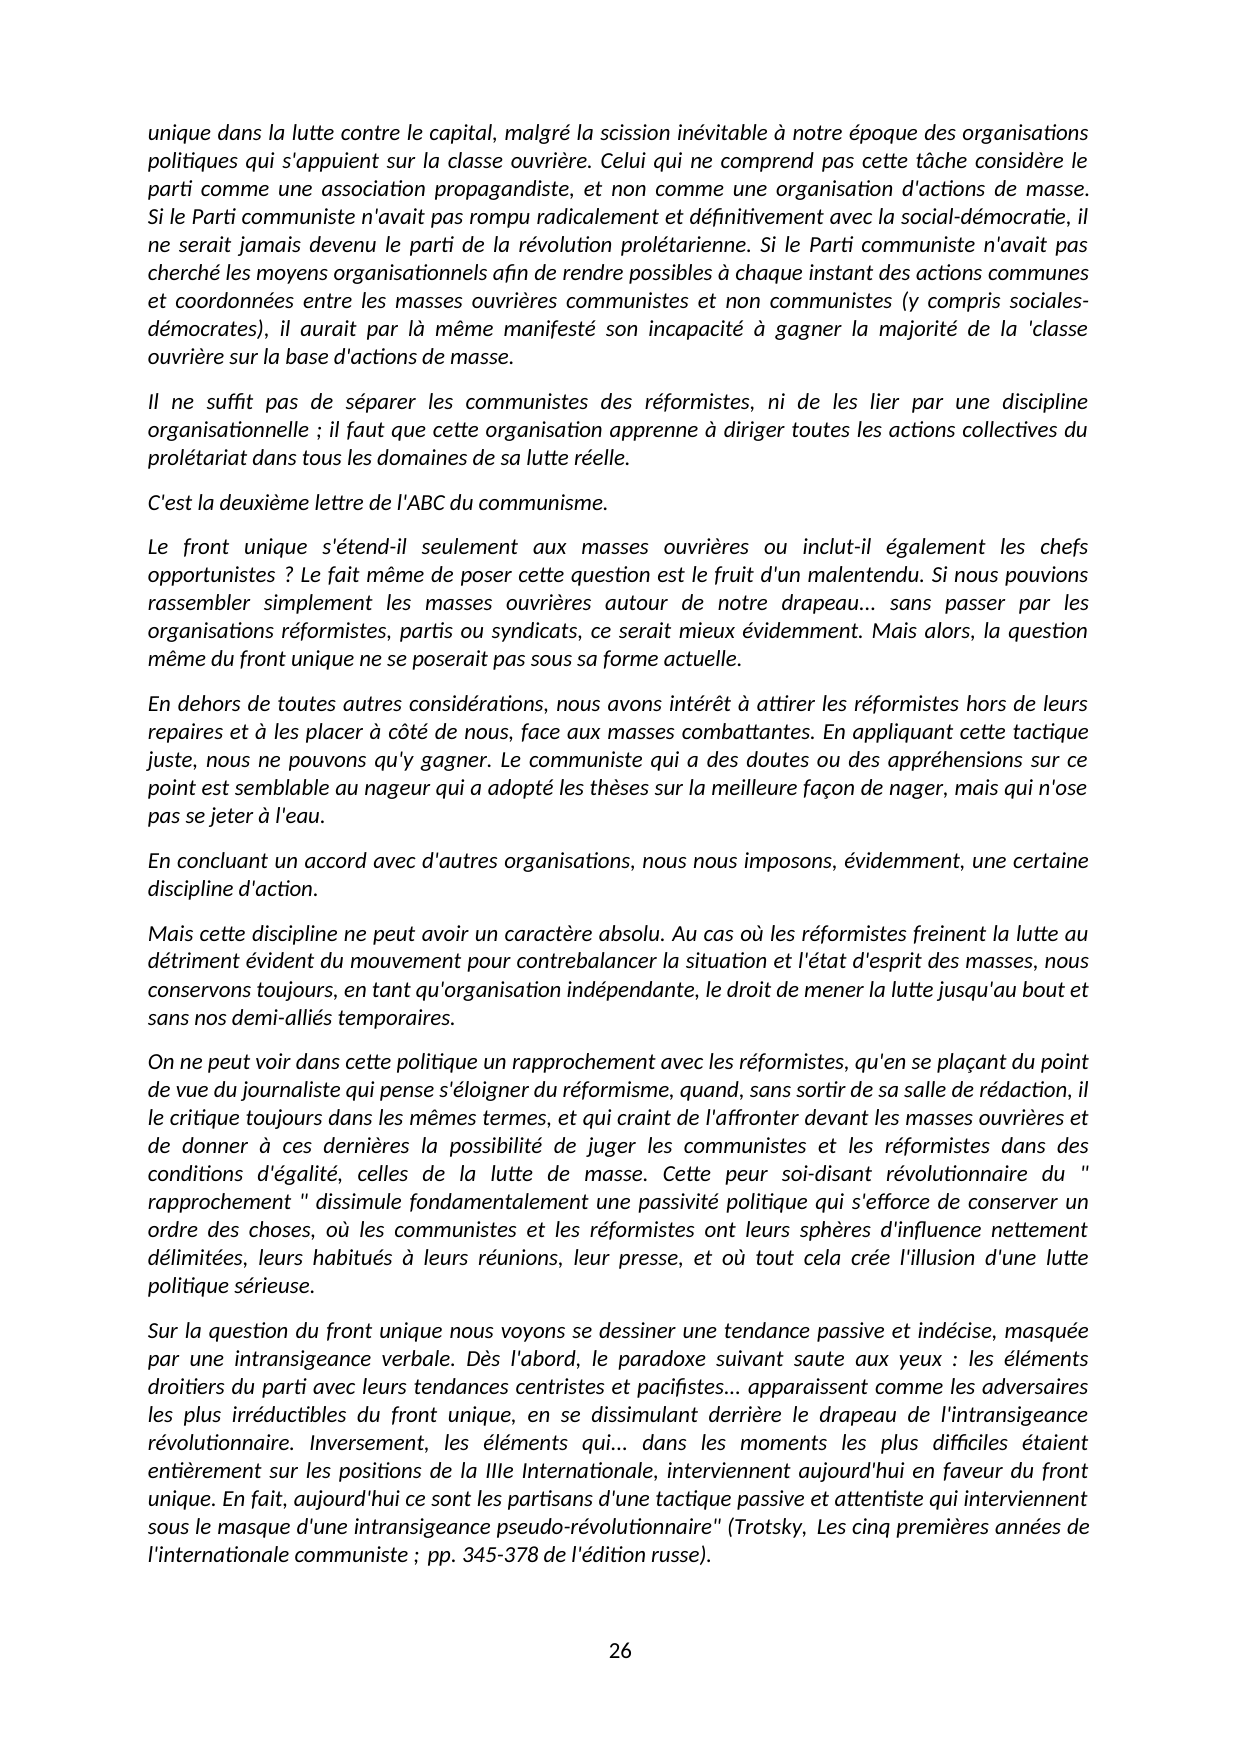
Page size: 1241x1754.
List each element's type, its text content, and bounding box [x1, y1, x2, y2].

text En concluant un accord avec d'autres organisations, nous nous imposons, évidemment, une certaine discipline d'action. [148, 846, 1093, 902]
text C'est la deuxième lettre de l'ABC du communisme. [148, 488, 1093, 516]
text On ne peut voir dans cette politique un rapprochement avec les réformistes, qu'en se plaçant du point de vue du journaliste qui pense s'éloigner du réformisme, quand, sans sortir de sa salle de rédaction, il le critique toujours dans les mêmes termes, et qui craint de l'affronter devant les masses ouvrières et de donner à ces dernières la possibilité de juger les communistes et les réformistes dans des conditions d'égalité, celles de la lutte de masse. Cette peur soi-disant révolutionnaire du " rapprochement " dissimule fondamentalement une passivité politique qui s'efforce de conserver un ordre des choses, où les communistes et les réformistes ont leurs sphères d'influence nettement délimitées, leurs habitués à leurs réunions, leur presse, et où tout cela crée l'illusion d'une lutte politique sérieuse. [148, 1047, 1093, 1299]
text Sur la question du front unique nous voyons se dessiner une tendance passive et indécise, masquée par une intransigeance verbale. Dès l'abord, le paradoxe suivant saute aux yeux : les éléments droitiers du parti avec leurs tendances centristes et pacifistes... apparaissent comme les adversaires les plus irréductibles du front unique, en se dissimulant derrière le drapeau de l'intransigeance révolutionnaire. Inversement, les éléments qui... dans les moments les plus difficiles étaient entièrement sur les positions de la IIIe Internationale, interviennent aujourd'hui en faveur du front unique. En fait, aujourd'hui ce sont les partisans d'une tactique passive et attentiste qui interviennent sous le masque d'une intransigeance pseudo-révolutionnaire" (Trotsky, Les cinq premières années de l'internationale communiste ; pp. 345-378 de l'édition russe). [148, 1316, 1093, 1568]
text Mais cette discipline ne peut avoir un caractère absolu. Au cas où les réformistes freinent la lutte au détriment évident du mouvement pour contrebalancer la situation et l'état d'esprit des masses, nous conservons toujours, en tant qu'organisation indépendante, le droit de mener la lutte jusqu'au bout et sans nos demi-alliés temporaires. [148, 919, 1093, 1031]
text unique dans la lutte contre le capital, malgré la scission inévitable à notre époque des organisations politiques qui s'appuient sur la classe ouvrière. Celui qui ne comprend pas cette tâche considère le parti comme une association propagandiste, et non comme une organisation d'actions de masse. Si le Parti communiste n'avait pas rompu radicalement et définitivement avec la social-démocratie, il ne serait jamais devenu le parti de la révolution prolétarienne. Si le Parti communiste n'avait pas cherché les moyens organisationnels afin de rendre possibles à chaque instant des actions communes et coordonnées entre les masses ouvrières communistes et non communistes (y compris sociales-démocrates), il aurait par là même manifesté son incapacité à gagner la majorité de la 'classe ouvrière sur la base d'actions de masse. [148, 118, 1093, 370]
text Le front unique s'étend-il seulement aux masses ouvrières ou inclut-il également les chefs opportunistes ? Le fait même de poser cette question est le fruit d'un malentendu. Si nous pouvions rassembler simplement les masses ouvrières autour de notre drapeau... sans passer par les organisations réformistes, partis ou syndicats, ce serait mieux évidemment. Mais alors, la question même du front unique ne se poserait pas sous sa forme actuelle. [148, 532, 1093, 672]
text Il ne suffit pas de séparer les communistes des réformistes, ni de les lier par une discipline organisationnelle ; il faut que cette organisation apprenne à diriger toutes les actions collectives du prolétariat dans tous les domaines de sa lutte réelle. [148, 387, 1093, 471]
text En dehors de toutes autres considérations, nous avons intérêt à attirer les réformistes hors de leurs repaires et à les placer à côté de nous, face aux masses combattantes. En appliquant cette tactique juste, nous ne pouvons qu'y gagner. Le communiste qui a des doutes ou des appréhensions sur ce point est semblable au nageur qui a adopté les thèses sur la meilleure façon de nager, mais qui n'ose pas se jeter à l'eau. [148, 689, 1093, 829]
